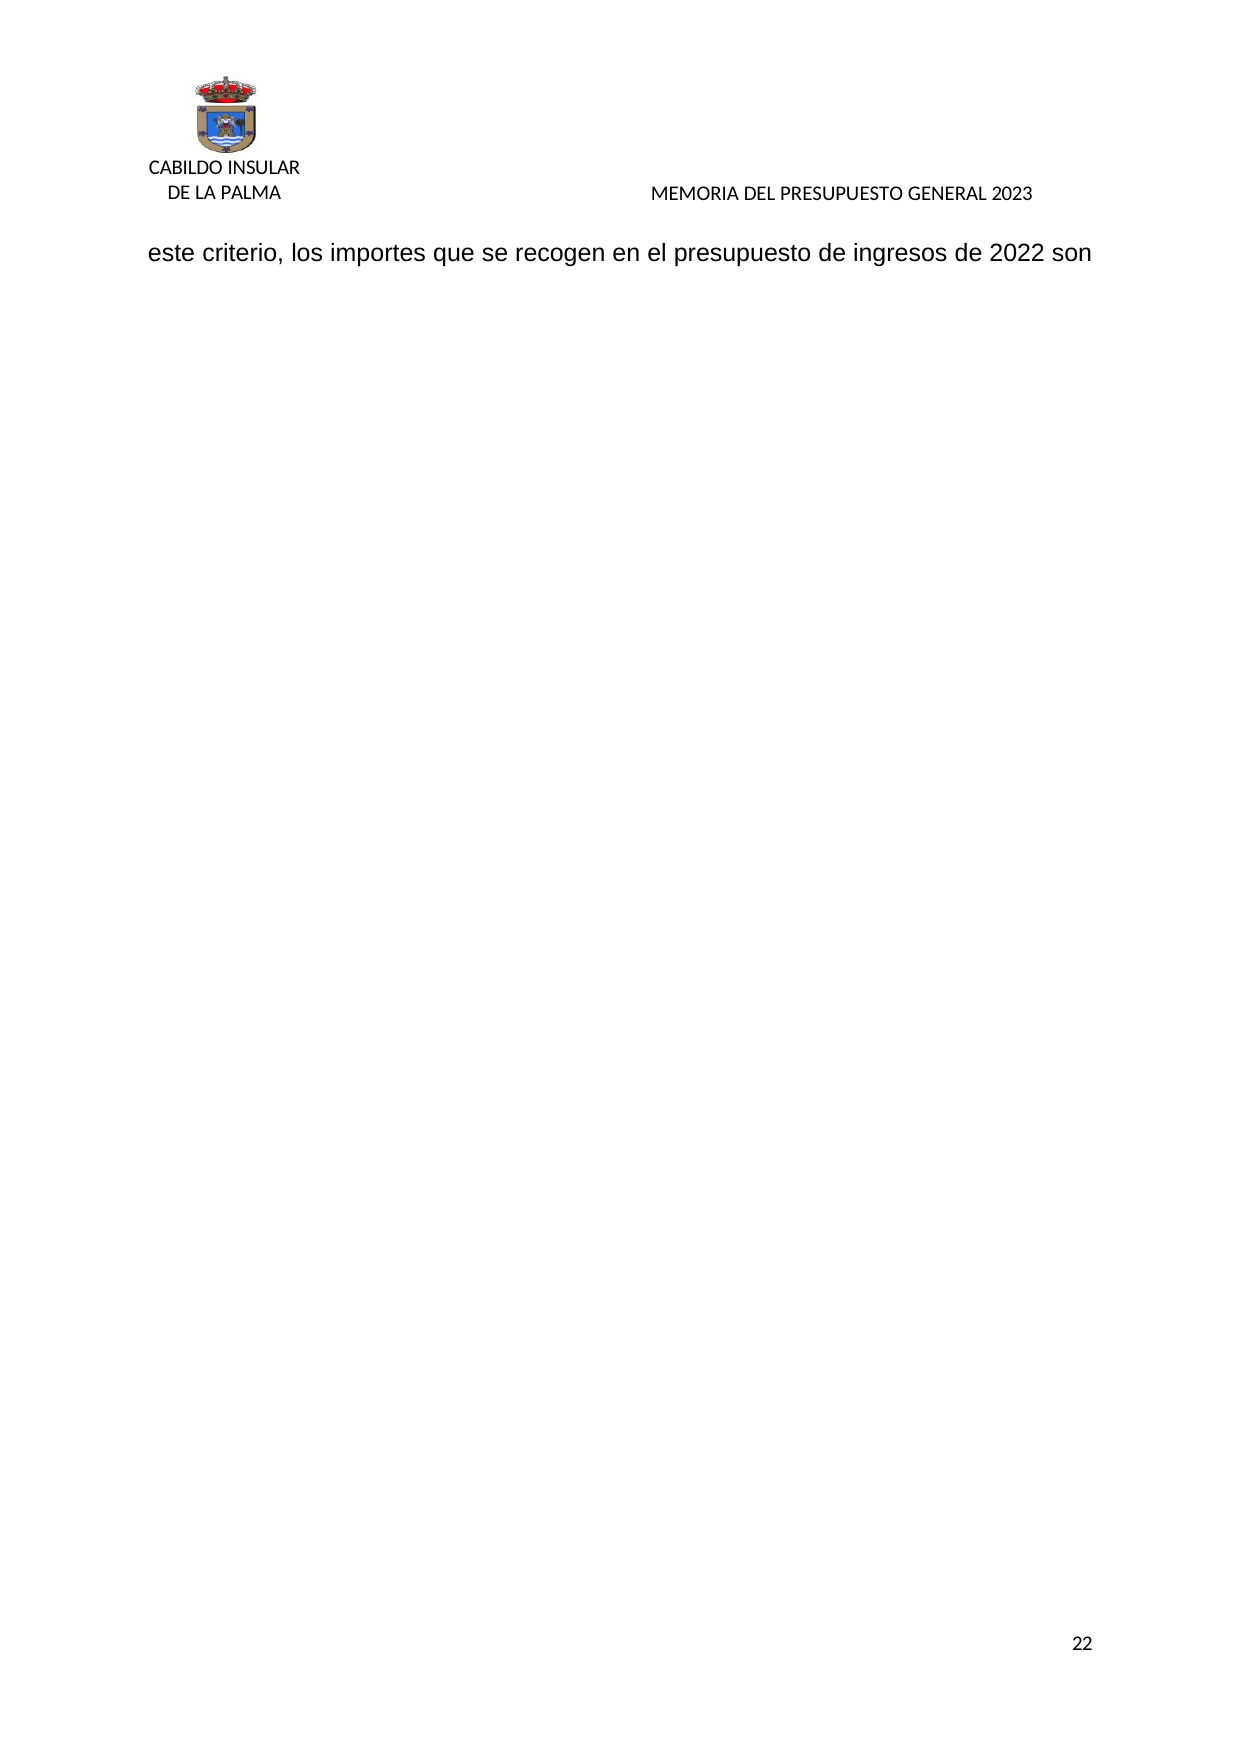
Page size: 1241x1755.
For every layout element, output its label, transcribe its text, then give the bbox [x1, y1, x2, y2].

text este criterio, los importes que se recogen en el presupuesto de ingresos de 2022 son [148, 238, 1105, 267]
